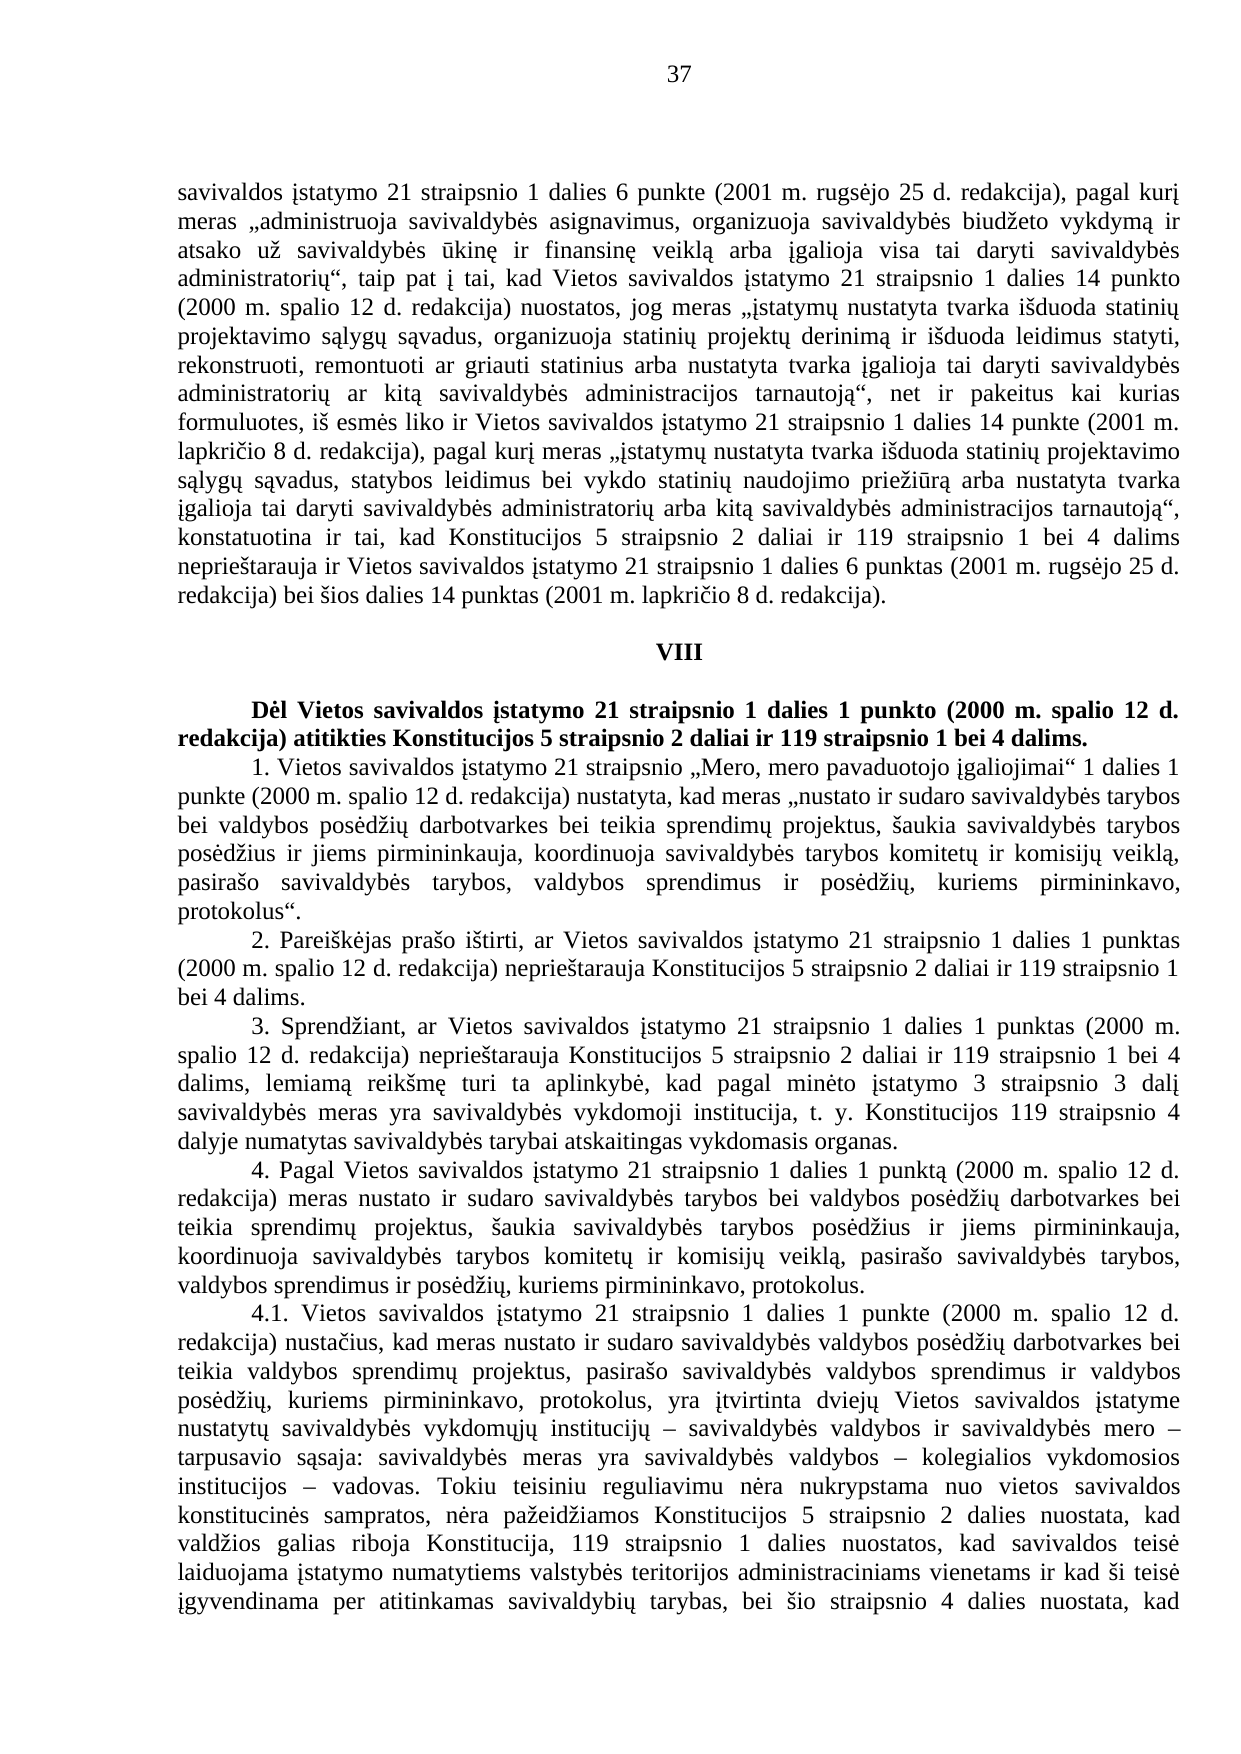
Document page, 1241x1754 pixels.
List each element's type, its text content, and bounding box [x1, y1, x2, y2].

text savivaldos įstatymo 21 straipsnio 1 dalies 6 punkte (2001 m. rugsėjo 25 d. redakcija), pagal kurį meras „administruoja savivaldybės asignavimus, organizuoja savivaldybės biudžeto vykdymą ir atsako už savivaldybės ūkinę ir finansinę veiklą arba įgalioja visa tai daryti savivaldybės administratorių“, taip pat į tai, kad Vietos savivaldos įstatymo 21 straipsnio 1 dalies 14 punkto (2000 m. spalio 12 d. redakcija) nuostatos, jog meras „įstatymų nustatyta tvarka išduoda statinių projektavimo sąlygų sąvadus, organizuoja statinių projektų derinimą ir išduoda leidimus statyti, rekonstruoti, remontuoti ar griauti statinius arba nustatyta tvarka įgalioja tai daryti savivaldybės administratorių ar kitą savivaldybės administracijos tarnautoją“, net ir pakeitus kai kurias formuluotes, iš esmės liko ir Vietos savivaldos įstatymo 21 straipsnio 1 dalies 14 punkte (2001 m. lapkričio 8 d. redakcija), pagal kurį meras „įstatymų nustatyta tvarka išduoda statinių projektavimo sąlygų sąvadus, statybos leidimus bei vykdo statinių naudojimo priežiūrą arba nustatyta tvarka įgalioja tai daryti savivaldybės administratorių arba kitą savivaldybės administracijos tarnautoją“, konstatuotina ir tai, kad Konstitucijos 5 straipsnio 2 daliai ir 119 straipsnio 1 bei 4 dalims neprieštarauja ir Vietos savivaldos įstatymo 21 straipsnio 1 dalies 6 punktas (2001 m. rugsėjo 25 d. redakcija) bei šios dalies 14 punktas (2001 m. lapkričio 8 d. redakcija). [177, 177, 1181, 608]
text 4. Pagal Vietos savivaldos įstatymo 21 straipsnio 1 dalies 1 punktą (2000 m. spalio 12 d. redakcija) meras nustato ir sudaro savivaldybės tarybos bei valdybos posėdžių darbotvarkes bei teikia sprendimų projektus, šaukia savivaldybės tarybos posėdžius ir jiems pirmininkauja, koordinuoja savivaldybės tarybos komitetų ir komisijų veiklą, pasirašo savivaldybės tarybos, valdybos sprendimus ir posėdžių, kuriems pirmininkavo, protokolus. [177, 1155, 1181, 1298]
text 4.1. Vietos savivaldos įstatymo 21 straipsnio 1 dalies 1 punkte (2000 m. spalio 12 d. redakcija) nustačius, kad meras nustato ir sudaro savivaldybės valdybos posėdžių darbotvarkes bei teikia valdybos sprendimų projektus, pasirašo savivaldybės valdybos sprendimus ir valdybos posėdžių, kuriems pirmininkavo, protokolus, yra įtvirtinta dviejų Vietos savivaldos įstatyme nustatytų savivaldybės vykdomųjų institucijų – savivaldybės valdybos ir savivaldybės mero – tarpusavio sąsaja: savivaldybės meras yra savivaldybės valdybos – kolegialios vykdomosios institucijos – vadovas. Tokiu teisiniu reguliavimu nėra nukrypstama nuo vietos savivaldos konstitucinės sampratos, nėra pažeidžiamos Konstitucijos 5 straipsnio 2 dalies nuostata, kad valdžios galias riboja Konstitucija, 119 straipsnio 1 dalies nuostatos, kad savivaldos teisė laiduojama įstatymo numatytiems valstybės teritorijos administraciniams vienetams ir kad ši teisė įgyvendinama per atitinkamas savivaldybių tarybas, bei šio straipsnio 4 dalies nuostata, kad [177, 1298, 1181, 1615]
text 2. Pareiškėjas prašo ištirti, ar Vietos savivaldos įstatymo 21 straipsnio 1 dalies 1 punktas (2000 m. spalio 12 d. redakcija) neprieštarauja Konstitucijos 5 straipsnio 2 daliai ir 119 straipsnio 1 bei 4 dalims. [177, 925, 1181, 1011]
text 3. Sprendžiant, ar Vietos savivaldos įstatymo 21 straipsnio 1 dalies 1 punktas (2000 m. spalio 12 d. redakcija) neprieštarauja Konstitucijos 5 straipsnio 2 daliai ir 119 straipsnio 1 bei 4 dalims, lemiamą reikšmę turi ta aplinkybė, kad pagal minėto įstatymo 3 straipsnio 3 dalį savivaldybės meras yra savivaldybės vykdomoji institucija, t. y. Konstitucijos 119 straipsnio 4 dalyje numatytas savivaldybės tarybai atskaitingas vykdomasis organas. [177, 1011, 1181, 1155]
text Dėl Vietos savivaldos įstatymo 21 straipsnio 1 dalies 1 punkto (2000 m. spalio 12 d. redakcija) atitikties Konstitucijos 5 straipsnio 2 daliai ir 119 straipsnio 1 bei 4 dalims. [177, 695, 1181, 752]
text 1. Vietos savivaldos įstatymo 21 straipsnio „Mero, mero pavaduotojo įgaliojimai“ 1 dalies 1 punkte (2000 m. spalio 12 d. redakcija) nustatyta, kad meras „nustato ir sudaro savivaldybės tarybos bei valdybos posėdžių darbotvarkes bei teikia sprendimų projektus, šaukia savivaldybės tarybos posėdžius ir jiems pirmininkauja, koordinuoja savivaldybės tarybos komitetų ir komisijų veiklą, pasirašo savivaldybės tarybos, valdybos sprendimus ir posėdžių, kuriems pirmininkavo, protokolus“. [177, 752, 1181, 925]
text VIII [177, 637, 1181, 666]
